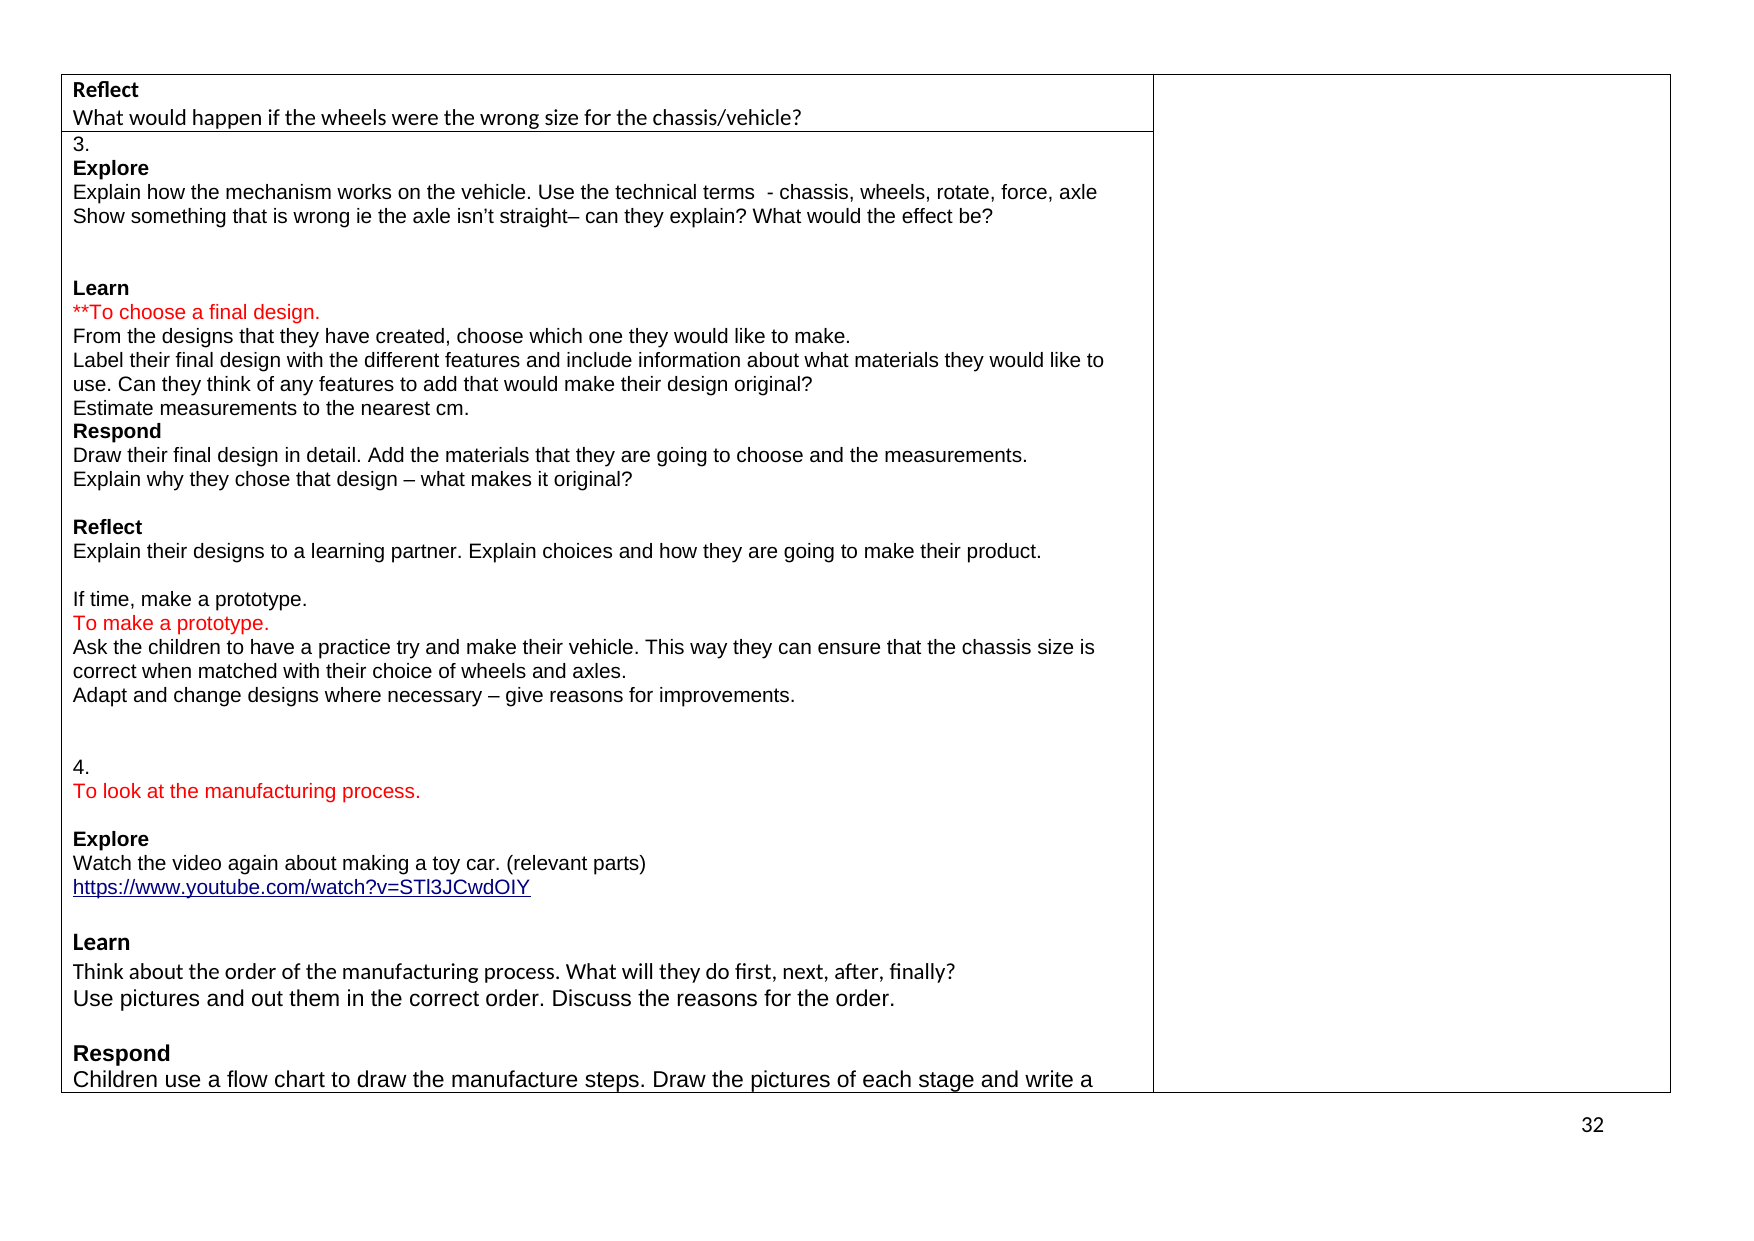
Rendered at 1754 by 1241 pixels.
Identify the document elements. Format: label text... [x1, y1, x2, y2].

table_cell 3. Explore Explain how the mechanism works on the vehicle. Use the technical terms - chassis, wheels, rotate, force, axle Show something that is wrong ie the axle isn’t straight– can they explain? What would the effect be? Learn **To choose a final design. From the designs that they have created, choose which one they would like to make. Label their final design with the different features and include information about what materials they would like to use. Can they think of any features to add that would make their design original? Estimate measurements to the nearest cm. Respond Draw their final design in detail. Add the materials that they are going to choose and the measurements. Explain why they chose that design – what makes it original? Reflect Explain their designs to a learning partner. Explain choices and how they are going to make their product. If time, make a prototype. To make a prototype. Ask the children to have a practice try and make their vehicle. This way they can ensure that the chassis size is correct when matched with their choice of wheels and axles. Adapt and change designs where necessary – give reasons for improvements. 4. To look at the manufacturing process. Explore Watch the video again about making a toy car. (relevant parts) https://www.youtube.com/watch?v=STl3JCwdOIY Learn Think about the order of the manufacturing process. What will they do first, next, after, finally? Use pictures and out them in the correct order. Discuss the reasons for the order. Respond Children use a flow chart to draw the manufacture steps. Draw the pictures of each stage and write a [62, 132, 1153, 1092]
table_cell [1154, 75, 1670, 1092]
table_cell Reflect What would happen if the wheels were the wrong size for the chassis/vehicle? [62, 75, 1153, 131]
